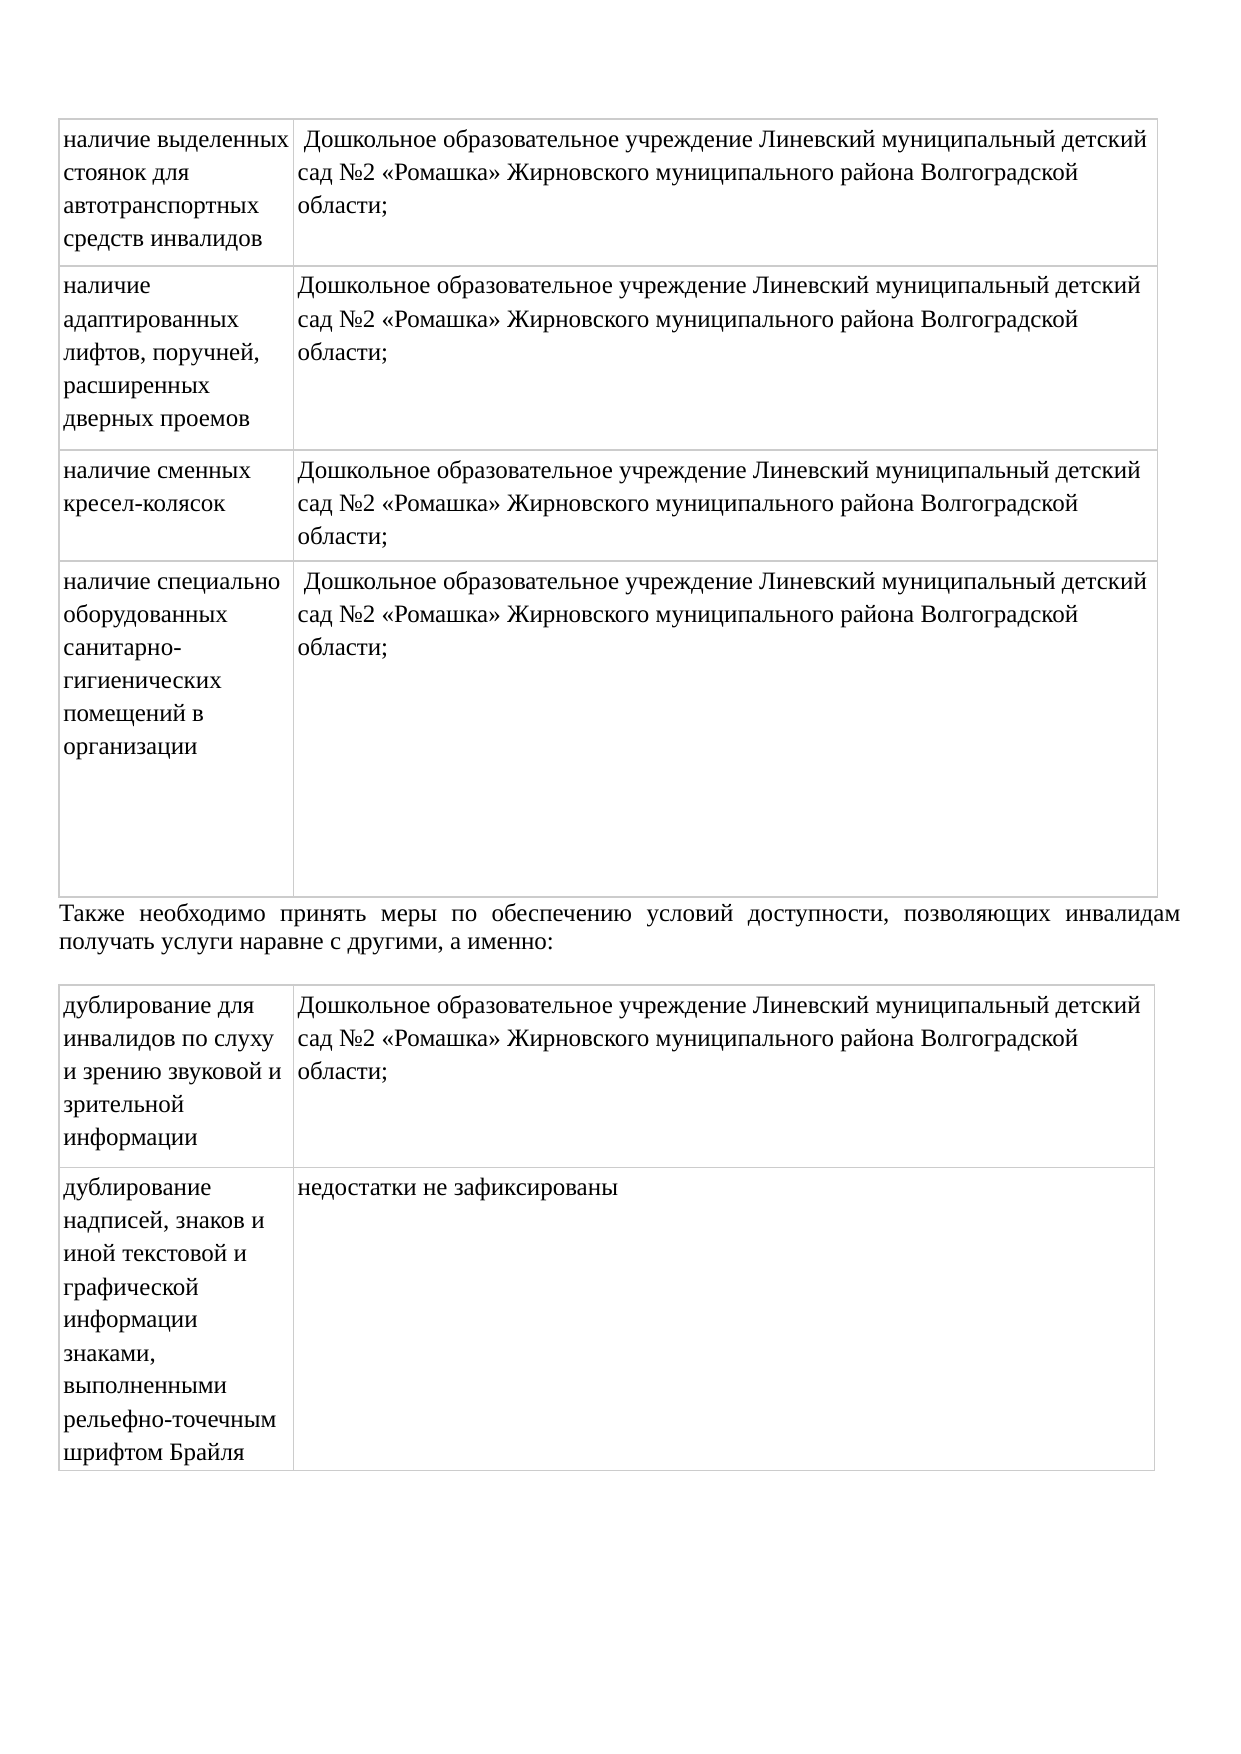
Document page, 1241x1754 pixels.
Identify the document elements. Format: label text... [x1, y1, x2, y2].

table_cell Дошкольное образовательное учреждение Линевский муниципальный детский сад №2 «Ромашка» Жирновского муниципального района Волгоградской области; [294, 451, 1157, 560]
table_cell Дошкольное образовательное учреждение Линевский муниципальный детский сад №2 «Ромашка» Жирновского муниципального района Волгоградской области; [294, 267, 1157, 449]
table_cell дублирование надписей, знаков и иной текстовой и графической информации знаками, выполненными рельефно-точечным шрифтом Брайля [60, 1168, 293, 1469]
table_cell наличие специально оборудованных санитарно-гигиенических помещений в организации [60, 562, 293, 896]
table_cell наличие адаптированных лифтов, поручней, расширенных дверных проемов [60, 267, 293, 449]
text Также необходимо принять меры по обеспечению условий доступности, позволяющих инвалидам получать услуги наравне с другими, а именно: [59, 898, 1181, 955]
table_cell Дошкольное образовательное учреждение Линевский муниципальный детский сад №2 «Ромашка» Жирновского муниципального района Волгоградской области; [294, 562, 1157, 896]
table_cell наличие выделенных стоянок для автотранспортных средств инвалидов [60, 120, 293, 265]
table_cell Дошкольное образовательное учреждение Линевский муниципальный детский сад №2 «Ромашка» Жирновского муниципального района Волгоградской области; [294, 120, 1157, 265]
table_header дублирование для инвалидов по слуху и зрению звуковой и зрительной информации [60, 986, 293, 1167]
table_cell наличие сменных кресел-колясок [60, 451, 293, 560]
table_header Дошкольное образовательное учреждение Линевский муниципальный детский сад №2 «Ромашка» Жирновского муниципального района Волгоградской области; [294, 986, 1154, 1167]
table_cell недостатки не зафиксированы [294, 1168, 1154, 1469]
